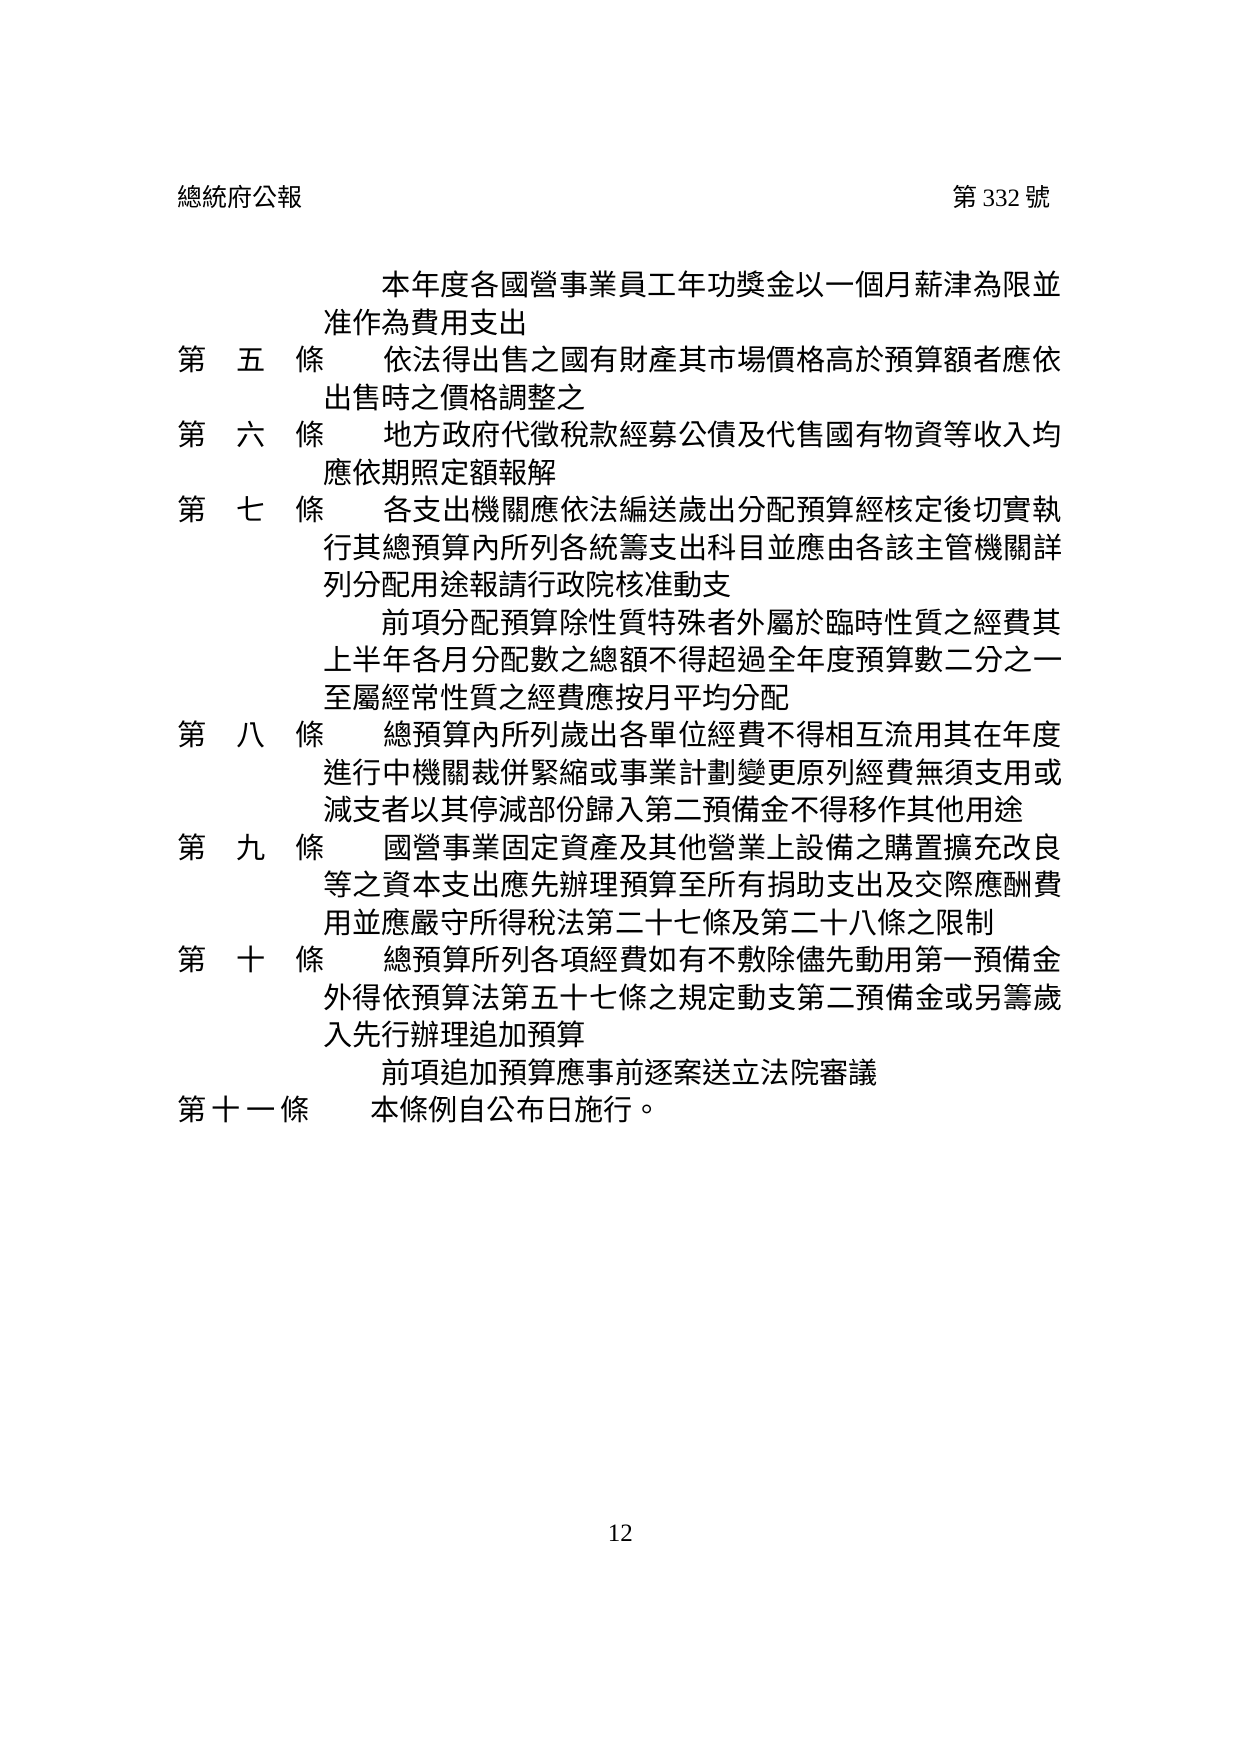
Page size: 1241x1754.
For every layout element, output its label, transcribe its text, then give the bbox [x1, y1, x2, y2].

text 第 七 條 各支出機關應依法編送歲出分配預算經核定後切實執行其總預算內所列各統籌支出科目並應由各該主管機關詳列分配用途報請行政院核准動支 [177, 491, 1063, 603]
text 第 六 條 地方政府代徵稅款經募公債及代售國有物資等收入均應依期照定額報解 [177, 416, 1063, 491]
text 第 十 條 總預算所列各項經費如有不敷除儘先動用第一預備金外得依預算法第五十七條之規定動支第二預備金或另籌歲入先行辦理追加預算 [177, 941, 1063, 1053]
text 第十一條 本條例自公布日施行。 [177, 1091, 1063, 1128]
text 本年度各國營事業員工年功獎金以一個月薪津為限並准作為費用支出 [323, 266, 1063, 341]
text 第 九 條 國營事業固定資產及其他營業上設備之購置擴充改良等之資本支出應先辦理預算至所有捐助支出及交際應酬費用並應嚴守所得稅法第二十七條及第二十八條之限制 [177, 828, 1063, 941]
text 前項追加預算應事前逐案送立法院審議 [323, 1053, 1063, 1091]
text 第 八 條 總預算內所列歲出各單位經費不得相互流用其在年度進行中機關裁併緊縮或事業計劃變更原列經費無須支用或減支者以其停減部份歸入第二預備金不得移作其他用途 [177, 716, 1063, 828]
text 第 五 條 依法得出售之國有財產其市場價格高於預算額者應依出售時之價格調整之 [177, 341, 1063, 416]
text 前項分配預算除性質特殊者外屬於臨時性質之經費其上半年各月分配數之總額不得超過全年度預算數二分之一至屬經常性質之經費應按月平均分配 [323, 603, 1063, 716]
